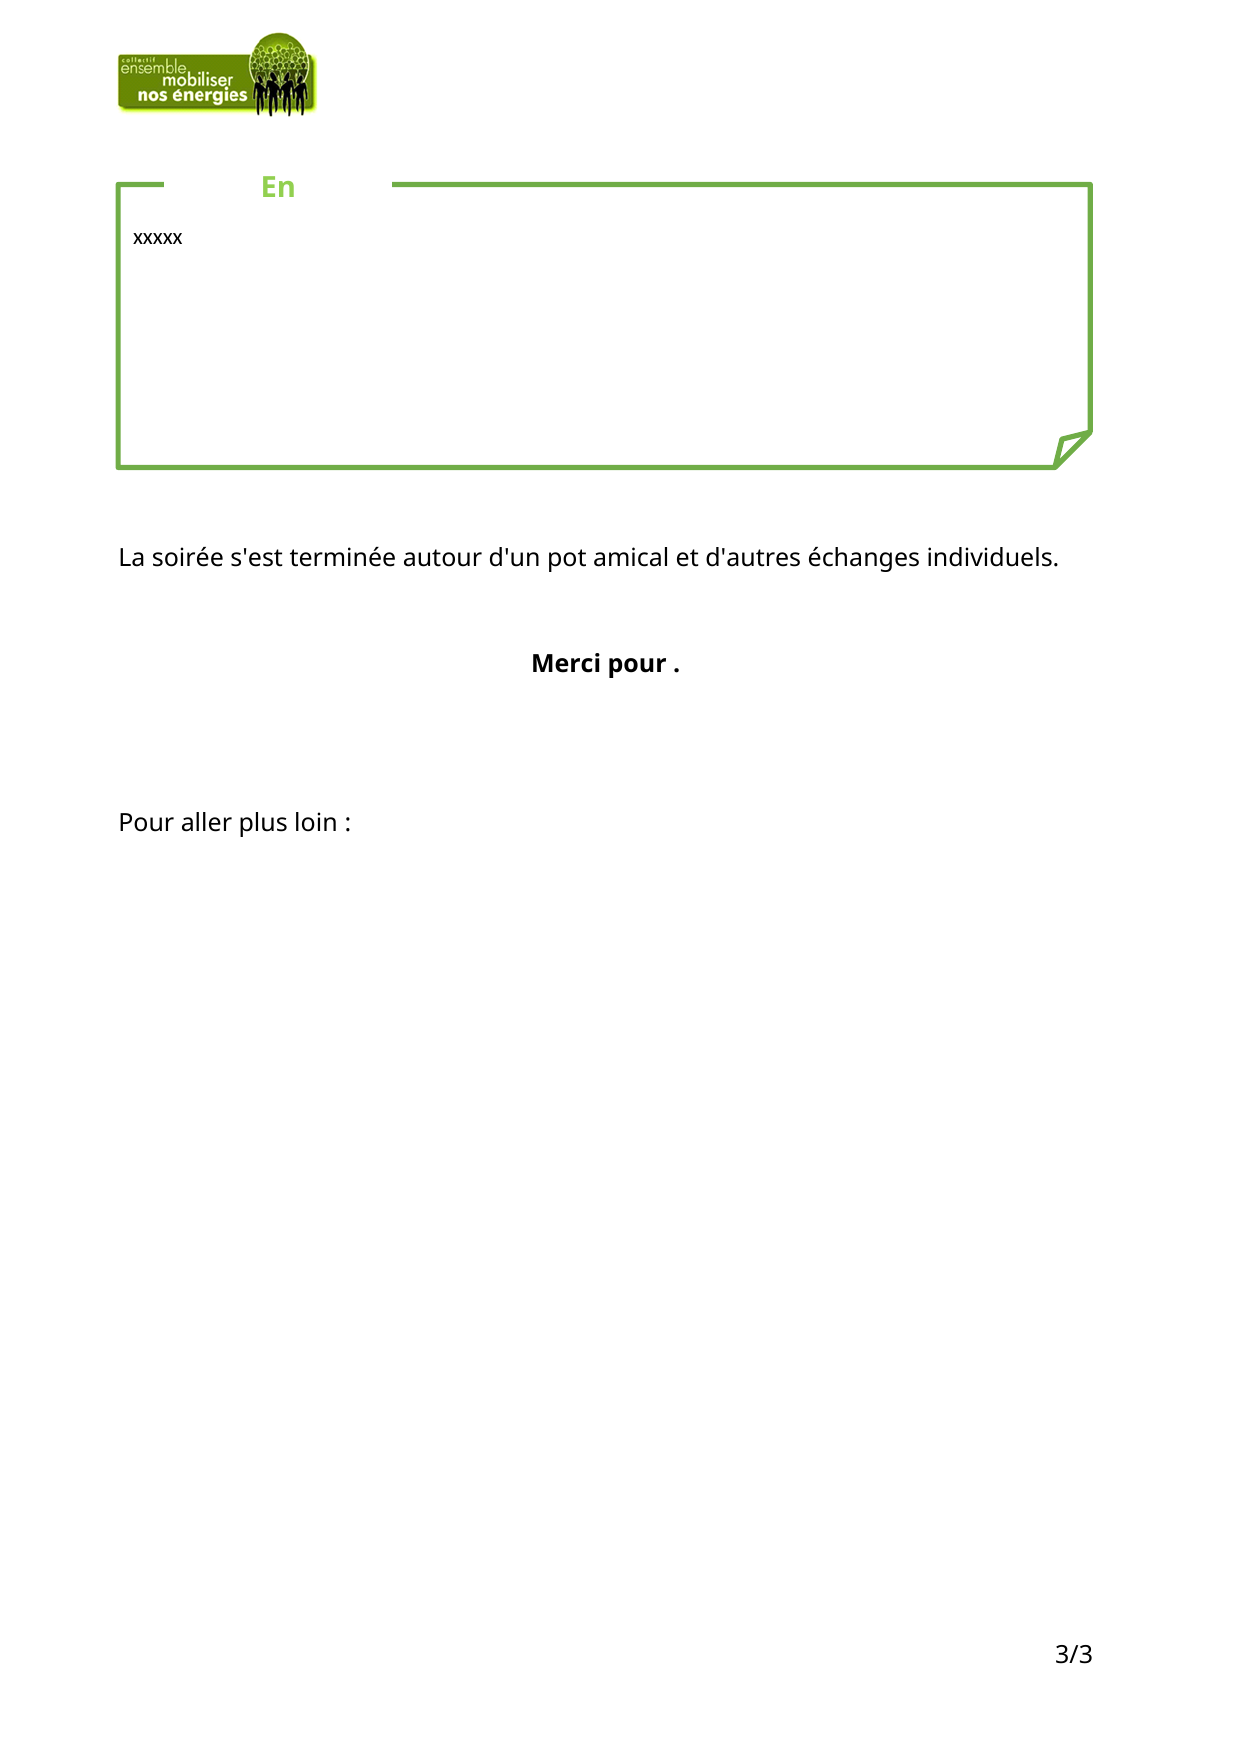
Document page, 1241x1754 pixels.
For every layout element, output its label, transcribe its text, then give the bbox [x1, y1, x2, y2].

text Pour aller plus loin : [118, 804, 1093, 839]
text Merci pour . [118, 646, 1093, 679]
text En conclusion [179, 167, 377, 199]
text La soirée s'est terminée autour d'un pot amical et d'autres échanges individuels. [118, 539, 1093, 573]
